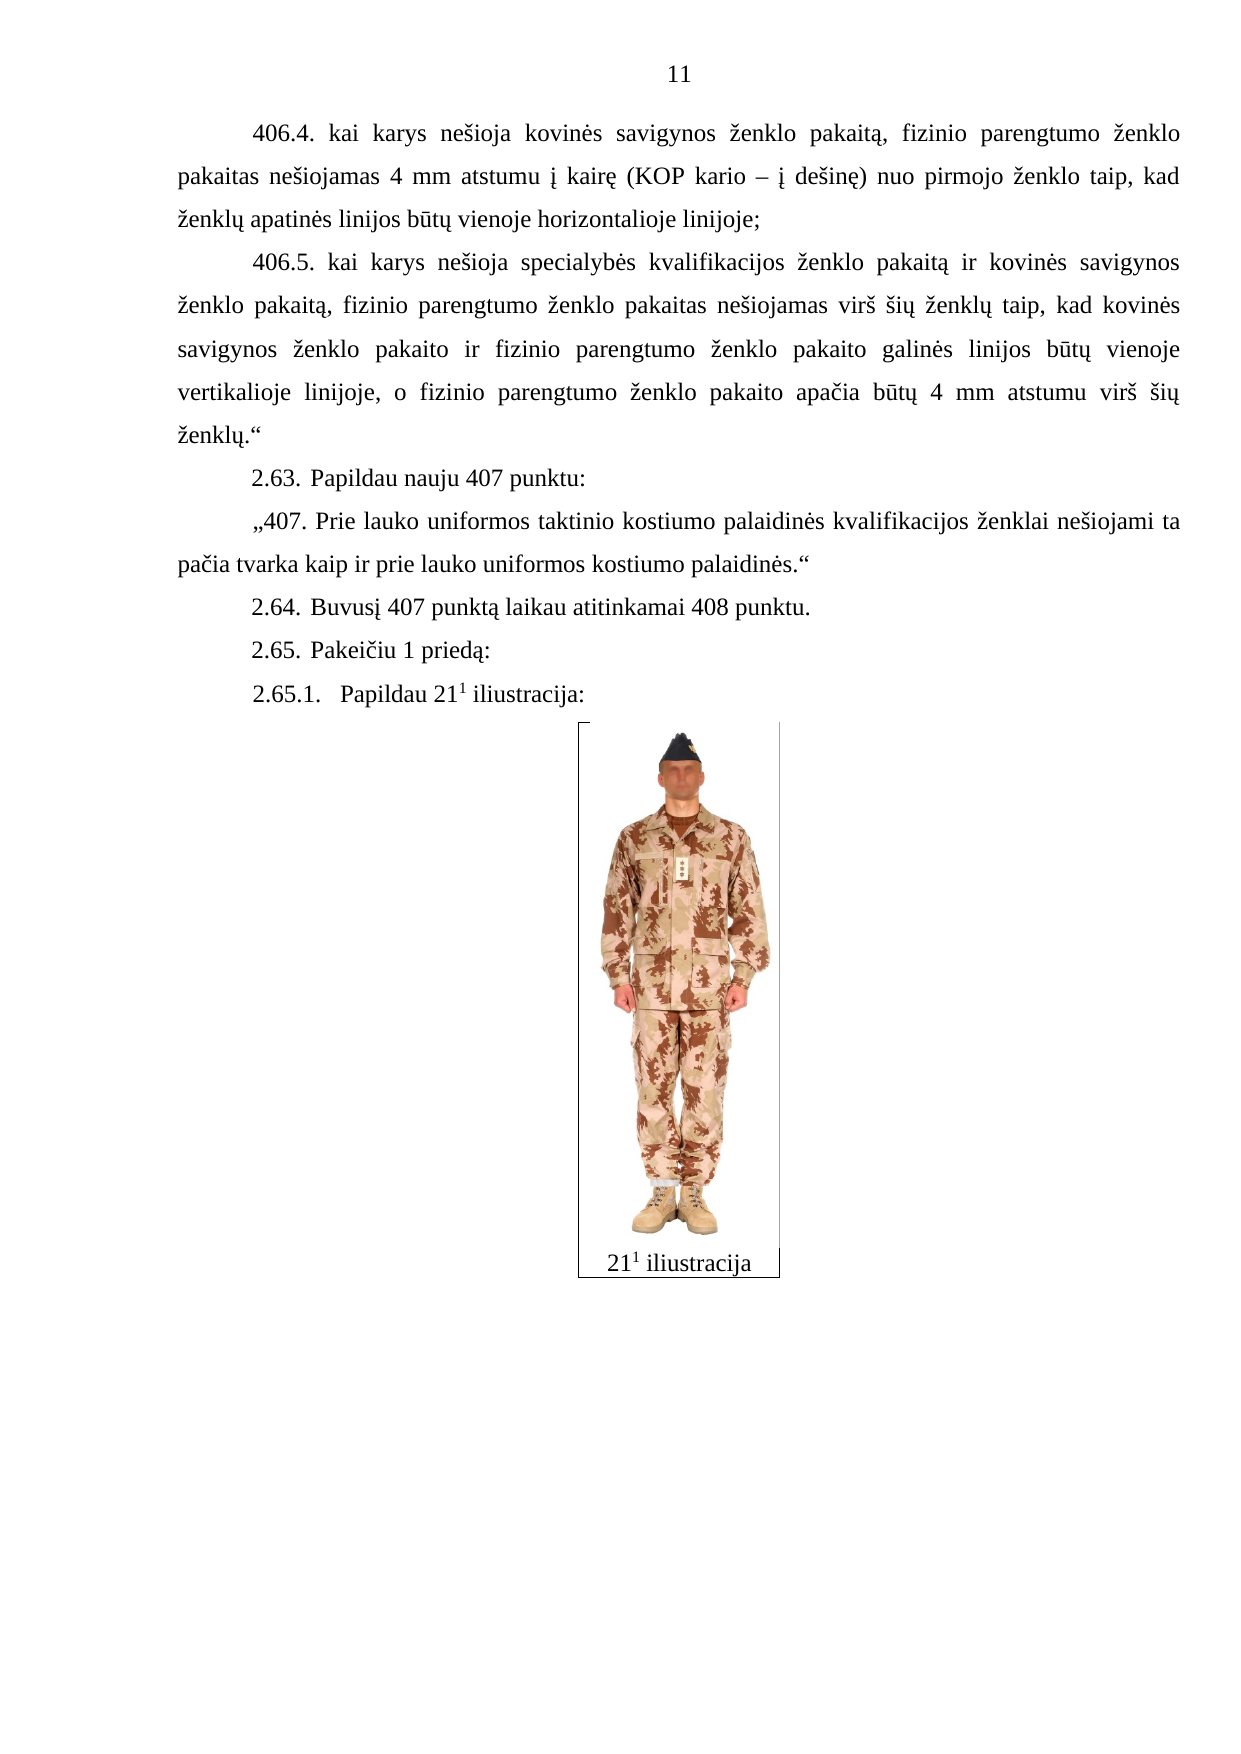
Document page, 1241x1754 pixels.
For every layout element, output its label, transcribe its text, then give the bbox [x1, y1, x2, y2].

text 406.4. kai karys nešioja kovinės savigynos ženklo pakaitą, fizinio parengtumo ženklo pakaitas nešiojamas 4 mm atstumu į kairę (KOP kario – į dešinę) nuo pirmojo ženklo taip, kad ženklų apatinės linijos būtų vienoje horizontalioje linijoje; [177, 118, 1181, 233]
text 406.5. kai karys nešioja specialybės kvalifikacijos ženklo pakaitą ir kovinės savigynos ženklo pakaitą, fizinio parengtumo ženklo pakaitas nešiojamas virš šių ženklų taip, kad kovinės savigynos ženklo pakaito ir fizinio parengtumo ženklo pakaito galinės linijos būtų vienoje vertikalioje linijoje, o fizinio parengtumo ženklo pakaito apačia būtų 4 mm atstumu virš šių ženklų.“ [177, 247, 1181, 449]
text 2.65.1. Papildau 211 iliustracija: [252, 679, 1181, 707]
text 2.64. Buvusį 407 punktą laikau atitinkamai 408 punktu. [251, 592, 1181, 621]
text 2.65. Pakeičiu 1 priedą: [251, 636, 1181, 664]
table_header 211 iliustracija [579, 723, 779, 1277]
text 2.63. Papildau nauju 407 punktu: [251, 463, 1181, 492]
text „407. Prie lauko uniformos taktinio kostiumo palaidinės kvalifikacijos ženklai nešiojami ta pačia tvarka kaip ir prie lauko uniformos kostiumo palaidinės.“ [177, 506, 1181, 578]
